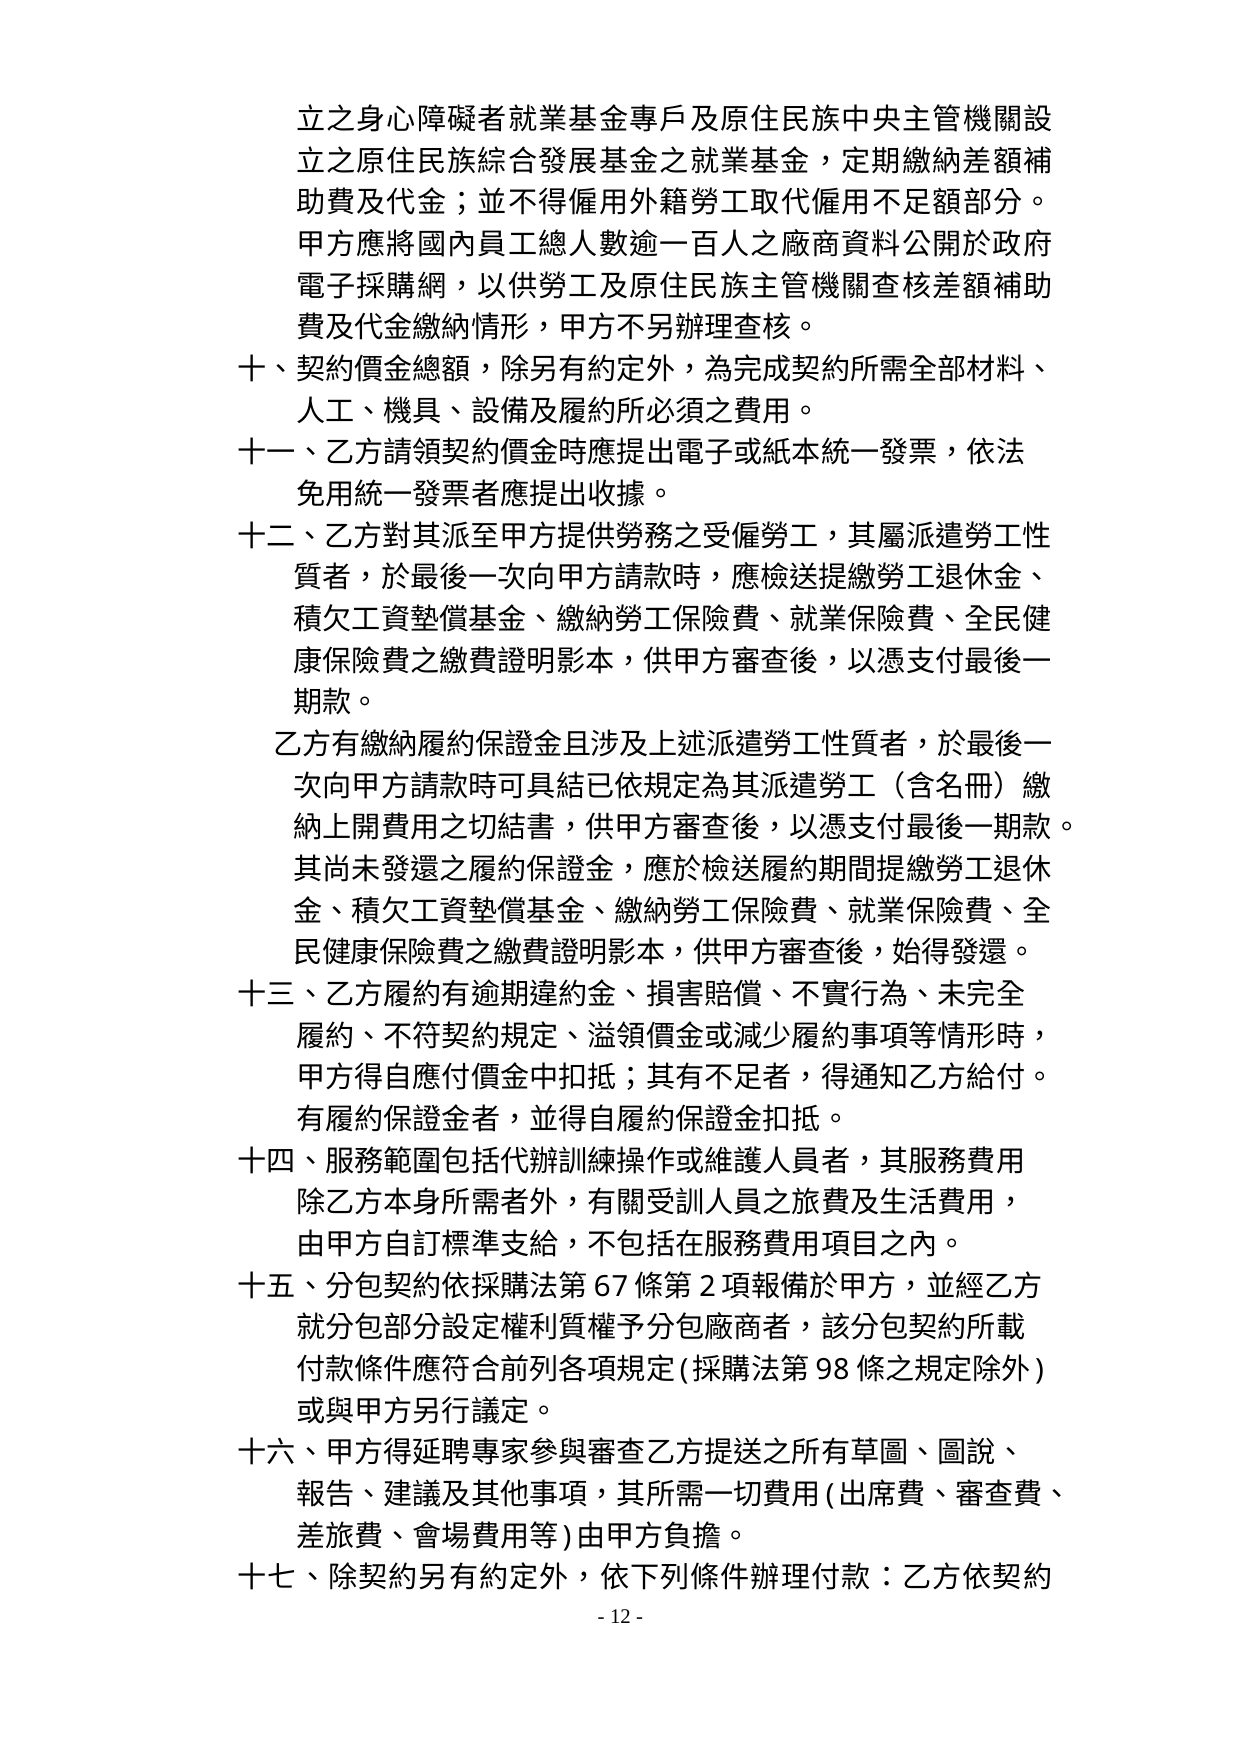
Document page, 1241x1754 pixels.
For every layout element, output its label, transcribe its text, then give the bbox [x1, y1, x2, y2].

text 十五、分包契約依採購法第67條第2項報備於甲方，並經乙方就分包部分設定權利質權予分包廠商者，該分包契約所載付款條件應符合前列各項規定(採購法第98條之規定除外)或與甲方另行議定。 [237, 1263, 1053, 1429]
text 十六、甲方得延聘專家參與審查乙方提送之所有草圖、圖說、報告、建議及其他事項，其所需一切費用(出席費、審查費、差旅費、會場費用等)由甲方負擔。 [237, 1429, 1053, 1554]
text 十一、乙方請領契約價金時應提出電子或紙本統一發票，依法免用統一發票者應提出收據。 [237, 429, 1053, 513]
text 十三、乙方履約有逾期違約金、損害賠償、不實行為、未完全履約、不符契約規定、溢領價金或減少履約事項等情形時，甲方得自應付價金中扣抵；其有不足者，得通知乙方給付。有履約保證金者，並得自履約保證金扣抵。 [237, 971, 1053, 1138]
text 十四、服務範圍包括代辦訓練操作或維護人員者，其服務費用除乙方本身所需者外，有關受訓人員之旅費及生活費用，由甲方自訂標準支給，不包括在服務費用項目之內。 [237, 1138, 1053, 1263]
text 十、契約價金總額，除另有約定外，為完成契約所需全部材料、人工、機具、設備及履約所必須之費用。 [237, 346, 1053, 429]
text 十七、除契約另有約定外，依下列條件辦理付款：乙方依契約約定之付款條件提出符合契約約定之證明文件後，甲方應於15工作天內完成審核程序後，通知乙方提出請款單據，並於接到乙方請款單據後15工作天內付款；屬驗收付款者，於驗收合格後，甲方於接到乙方請款單據後15工作天內，一次無息結付尾款。但涉及向補助機關申請核撥補助款者，付款期限為30工作天。 [237, 1554, 1053, 1596]
text 立之身心障礙者就業基金專戶及原住民族中央主管機關設立之原住民族綜合發展基金之就業基金，定期繳納差額補助費及代金；並不得僱用外籍勞工取代僱用不足額部分。甲方應將國內員工總人數逾一百人之廠商資料公開於政府電子採購網，以供勞工及原住民族主管機關查核差額補助費及代金繳納情形，甲方不另辦理查核。 [237, 96, 1053, 346]
text 乙方有繳納履約保證金且涉及上述派遣勞工性質者，於最後一次向甲方請款時可具結已依規定為其派遣勞工（含名冊）繳納上開費用之切結書，供甲方審查後，以憑支付最後一期款。其尚未發還之履約保證金，應於檢送履約期間提繳勞工退休金、積欠工資墊償基金、繳納勞工保險費、就業保險費、全民健康保險費之繳費證明影本，供甲方審查後，始得發還。 [237, 721, 1053, 971]
text 十二、乙方對其派至甲方提供勞務之受僱勞工，其屬派遣勞工性質者，於最後一次向甲方請款時，應檢送提繳勞工退休金、積欠工資墊償基金、繳納勞工保險費、就業保險費、全民健康保險費之繳費證明影本，供甲方審查後，以憑支付最後一期款。 [237, 513, 1053, 721]
